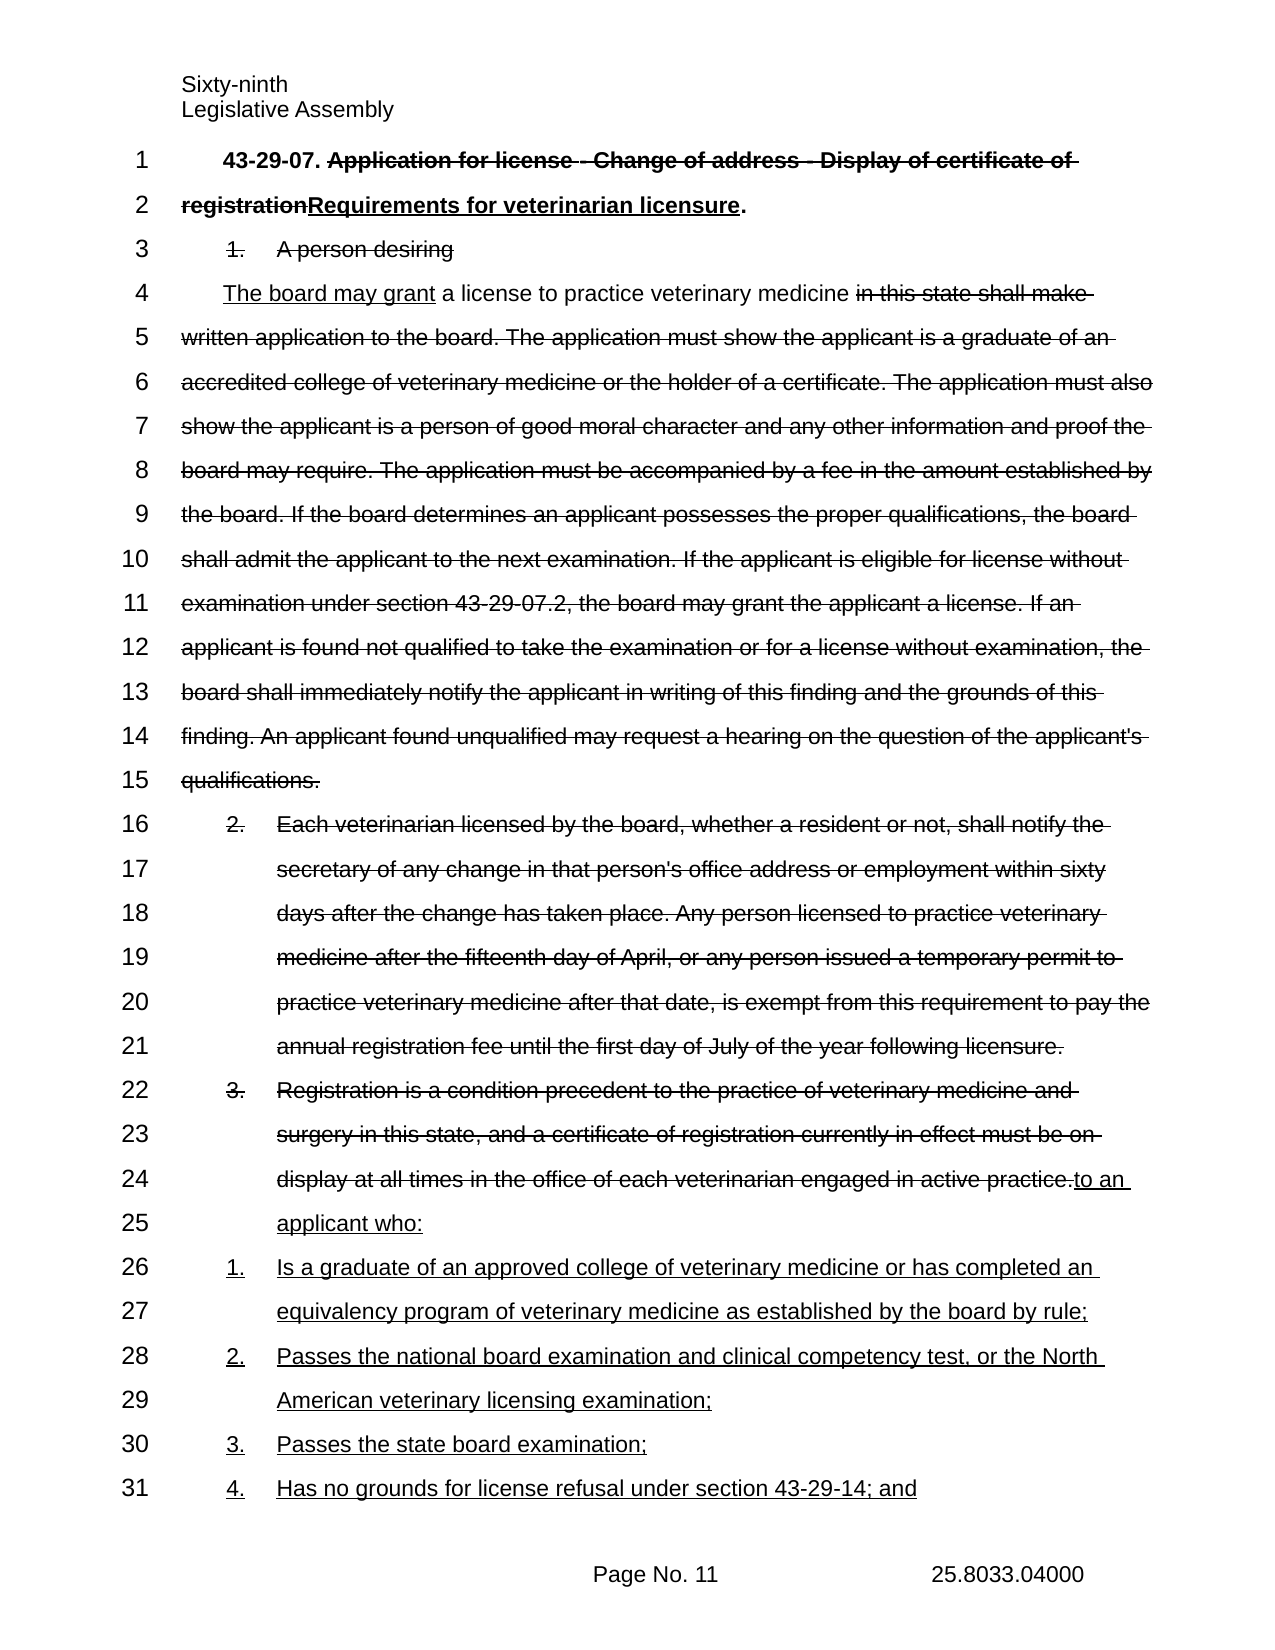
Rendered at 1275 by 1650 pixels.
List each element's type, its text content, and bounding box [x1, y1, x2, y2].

text 2. Passes the national board examination and clinical competency test, or the North American veterinary licensing examination; [181, 1329, 1154, 1417]
text 1. Is a graduate of an approved college of veterinary medicine or has completed an equivalency program of veterinary medicine as established by the board by rule; [181, 1240, 1154, 1329]
text 3. Registration is a condition precedent to the practice of veterinary medicine and surgery in this state, and a certificate of registration currently in effect must be on display at all times in the office of each veterinarian engaged in active practice.to an applicant who: [181, 1063, 1154, 1240]
text 3. Passes the state board examination; [181, 1417, 1154, 1461]
text 4. Has no grounds for license refusal under section 43‑29‑14; and [181, 1461, 1154, 1506]
text 2. Each veterinarian licensed by the board, whether a resident or not, shall notify the secretary of any change in that person's office address or employment within sixty days after the change has taken place. Any person licensed to practice veterinary medicine after the fifteenth day of April, or any person issued a temporary permit to practice veterinary medicine after that date, is exempt from this requirement to pay the annual registration fee until the first day of July of the year following licensure. [181, 797, 1154, 1063]
text 1. A person desiring [181, 222, 1154, 266]
subtitle 43‑29‑07. Application for license ‑ Change of address ‑ Display of certificate of registrationRequirements for veterinarian licensure. [181, 133, 1154, 222]
text The board may grant a license to practice veterinary medicine in this state shall make written application to the board. The application must show the applicant is a graduate of an accredited college of veterinary medicine or the holder of a certificate. The application must also show the applicant is a person of good moral character and any other information and proof the board may require. The application must be accompanied by a fee in the amount established by the board. If the board determines an applicant possesses the proper qualifications, the board shall admit the applicant to the next examination. If the applicant is eligible for license without examination under section 43‑29‑07.2, the board may grant the applicant a license. If an applicant is found not qualified to take the examination or for a license without examination, the board shall immediately notify the applicant in writing of this finding and the grounds of this finding. An applicant found unqualified may request a hearing on the question of the applicant's qualifications. [181, 266, 1154, 797]
